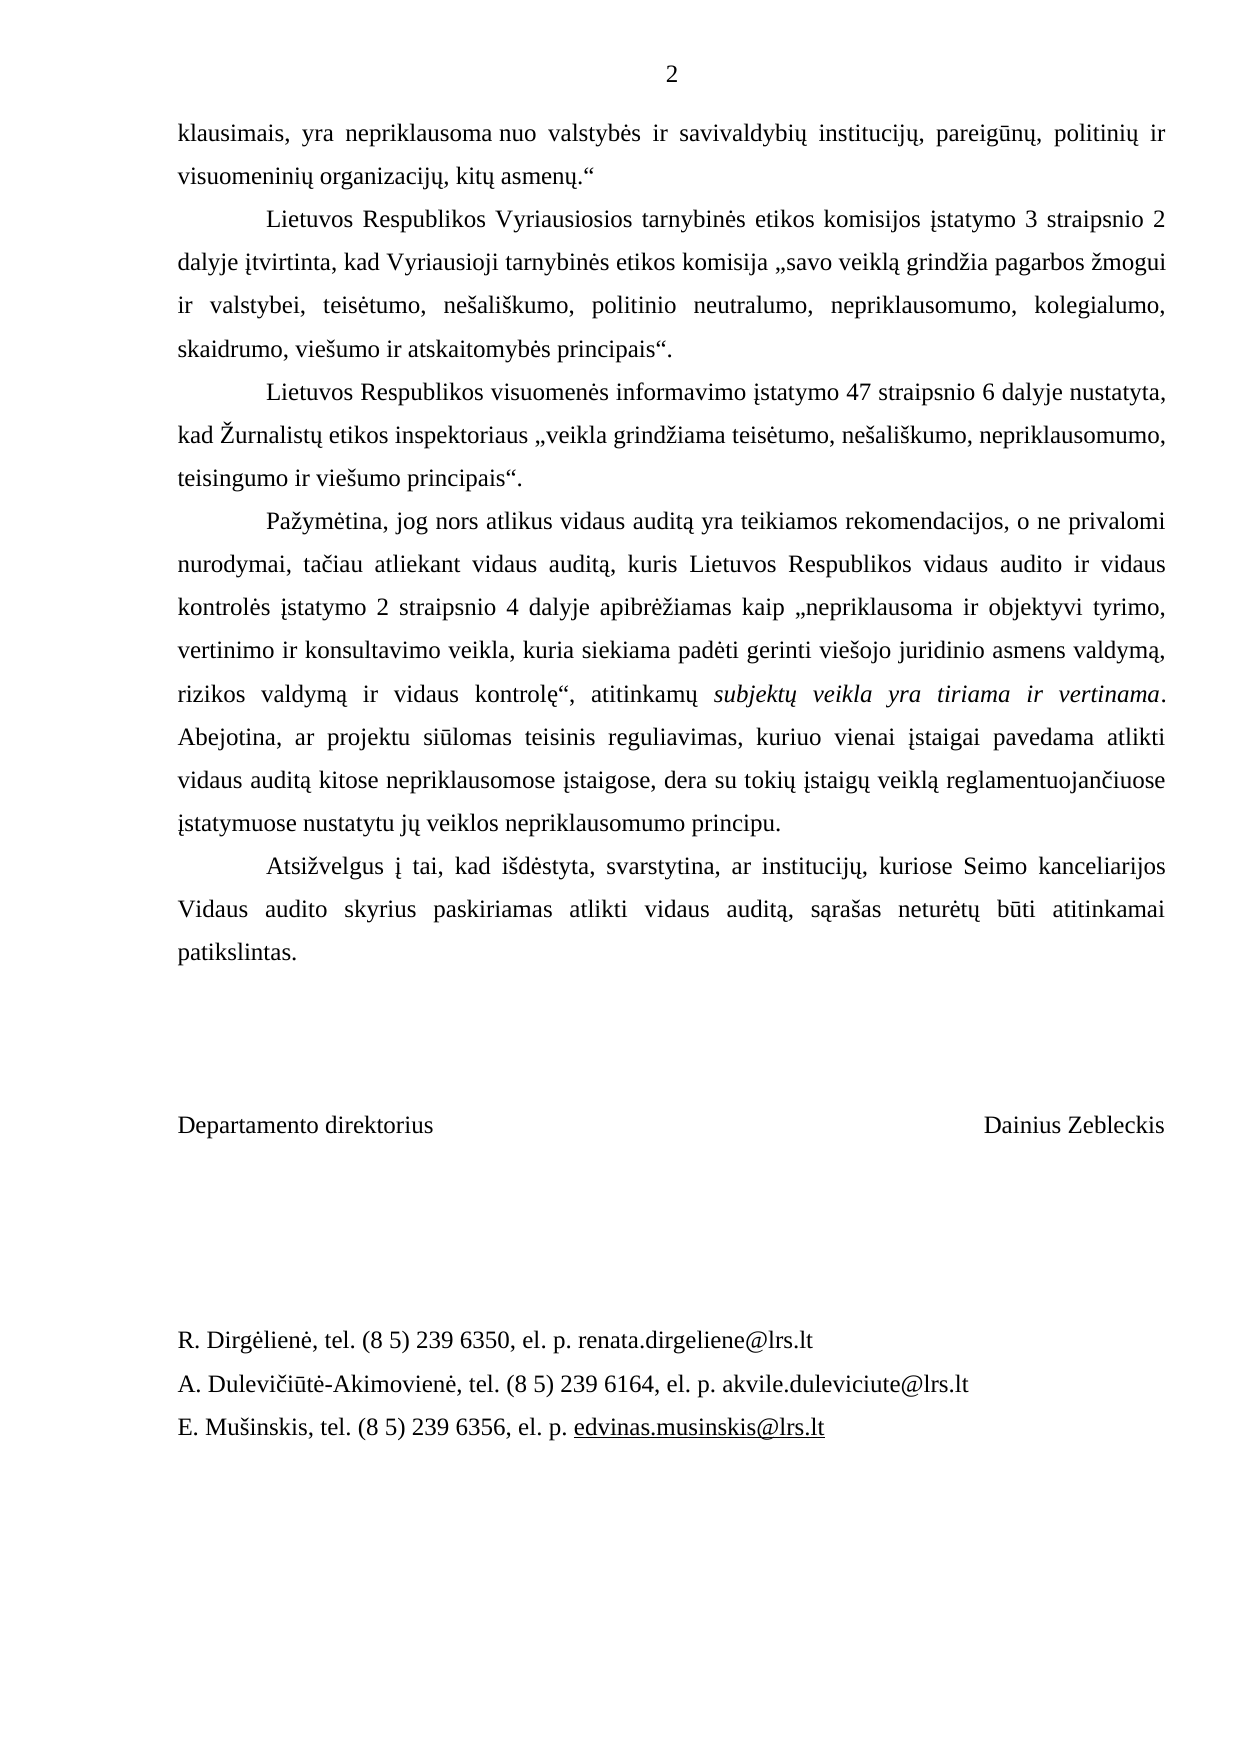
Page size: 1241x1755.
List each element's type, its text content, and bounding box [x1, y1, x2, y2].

text Lietuvos Respublikos visuomenės informavimo įstatymo 47 straipsnio 6 dalyje nustatyta, kad Žurnalistų etikos inspektoriaus „veikla grindžiama teisėtumo, nešališkumo, nepriklausomumo, teisingumo ir viešumo principais“. [177, 377, 1167, 492]
text Lietuvos Respublikos Vyriausiosios tarnybinės etikos komisijos įstatymo 3 straipsnio 2 dalyje įtvirtinta, kad Vyriausioji tarnybinės etikos komisija „savo veiklą grindžia pagarbos žmogui ir valstybei, teisėtumo, nešališkumo, politinio neutralumo, nepriklausomumo, kolegialumo, skaidrumo, viešumo ir atskaitomybės principais“. [177, 204, 1167, 362]
text Atsižvelgus į tai, kad išdėstyta, svarstytina, ar institucijų, kuriose Seimo kanceliarijos Vidaus audito skyrius paskiriamas atlikti vidaus auditą, sąrašas neturėtų būti atitinkamai patikslintas. [177, 851, 1167, 966]
text R. Dirgėlienė, tel. (8 5) 239 6350, el. p. renata.dirgeliene@lrs.lt [177, 1326, 1167, 1354]
text Pažymėtina, jog nors atlikus vidaus auditą yra teikiamos rekomendacijos, o ne privalomi nurodymai, tačiau atliekant vidaus auditą, kuris Lietuvos Respublikos vidaus audito ir vidaus kontrolės įstatymo 2 straipsnio 4 dalyje apibrėžiamas kaip „nepriklausoma ir objektyvi tyrimo, vertinimo ir konsultavimo veikla, kuria siekiama padėti gerinti viešojo juridinio asmens valdymą, rizikos valdymą ir vidaus kontrolę“, atitinkamų subjektų veikla yra tiriama ir vertinama. Abejotina, ar projektu siūlomas teisinis reguliavimas, kuriuo vienai įstaigai pavedama atlikti vidaus auditą kitose nepriklausomose įstaigose, dera su tokių įstaigų veiklą reglamentuojančiuose įstatymuose nustatytu jų veiklos nepriklausomumo principu. [177, 506, 1167, 837]
text E. Mušinskis, tel. (8 5) 239 6356, el. p. edvinas.musinskis@lrs.lt [177, 1412, 1167, 1441]
text klausimais, yra nepriklausoma nuo valstybės ir savivaldybių institucijų, pareigūnų, politinių ir visuomeninių organizacijų, kitų asmenų.“ [177, 118, 1167, 190]
text A. Dulevičiūtė-Akimovienė, tel. (8 5) 239 6164, el. p. akvile.duleviciute@lrs.lt [177, 1369, 1167, 1397]
text Departamento direktorius Dainius Zebleckis [177, 1110, 1167, 1139]
